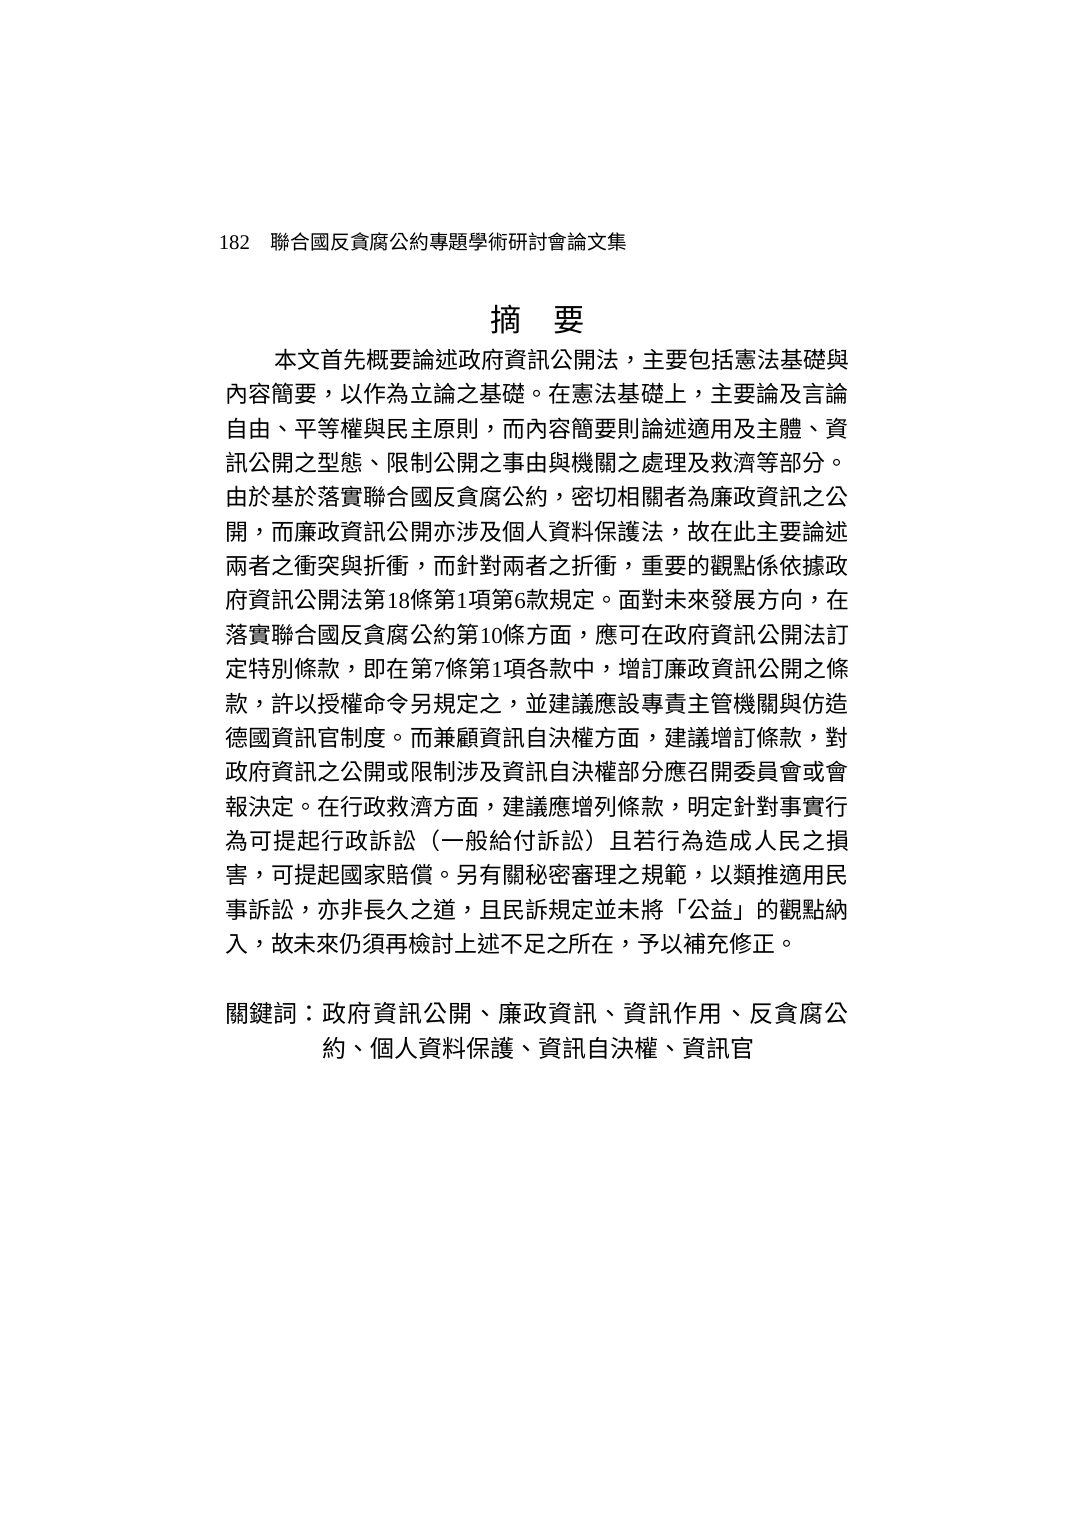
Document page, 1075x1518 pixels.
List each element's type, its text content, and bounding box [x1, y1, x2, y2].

text 本文首先概要論述政府資訊公開法，主要包括憲法基礎與內容簡要，以作為立論之基礎。在憲法基礎上，主要論及言論自由、平等權與民主原則，而內容簡要則論述適用及主體、資訊公開之型態、限制公開之事由與機關之處理及救濟等部分。由於基於落實聯合國反貪腐公約，密切相關者為廉政資訊之公開，而廉政資訊公開亦涉及個人資料保護法，故在此主要論述兩者之衝突與折衝，而針對兩者之折衝，重要的觀點係依據政府資訊公開法第18條第1項第6款規定。面對未來發展方向，在落實聯合國反貪腐公約第10條方面，應可在政府資訊公開法訂定特別條款，即在第7條第1項各款中，增訂廉政資訊公開之條款，許以授權命令另規定之，並建議應設專責主管機關與仿造德國資訊官制度。而兼顧資訊自決權方面，建議增訂條款，對政府資訊之公開或限制涉及資訊自決權部分應召開委員會或會報決定。在行政救濟方面，建議應增列條款，明定針對事實行為可提起行政訴訟（一般給付訴訟）且若行為造成人民之損害，可提起國家賠償。另有關秘密審理之規範，以類推適用民事訴訟，亦非長久之道，且民訴規定並未將「公益」的觀點納入，故未來仍須再檢討上述不足之所在，予以補充修正。 [225, 341, 850, 959]
text 摘 要 [225, 295, 850, 341]
text 關鍵詞： 政府資訊公開、廉政資訊、資訊作用、反貪腐公約、個人資料保護、資訊自決權、資訊官 [225, 995, 850, 1064]
